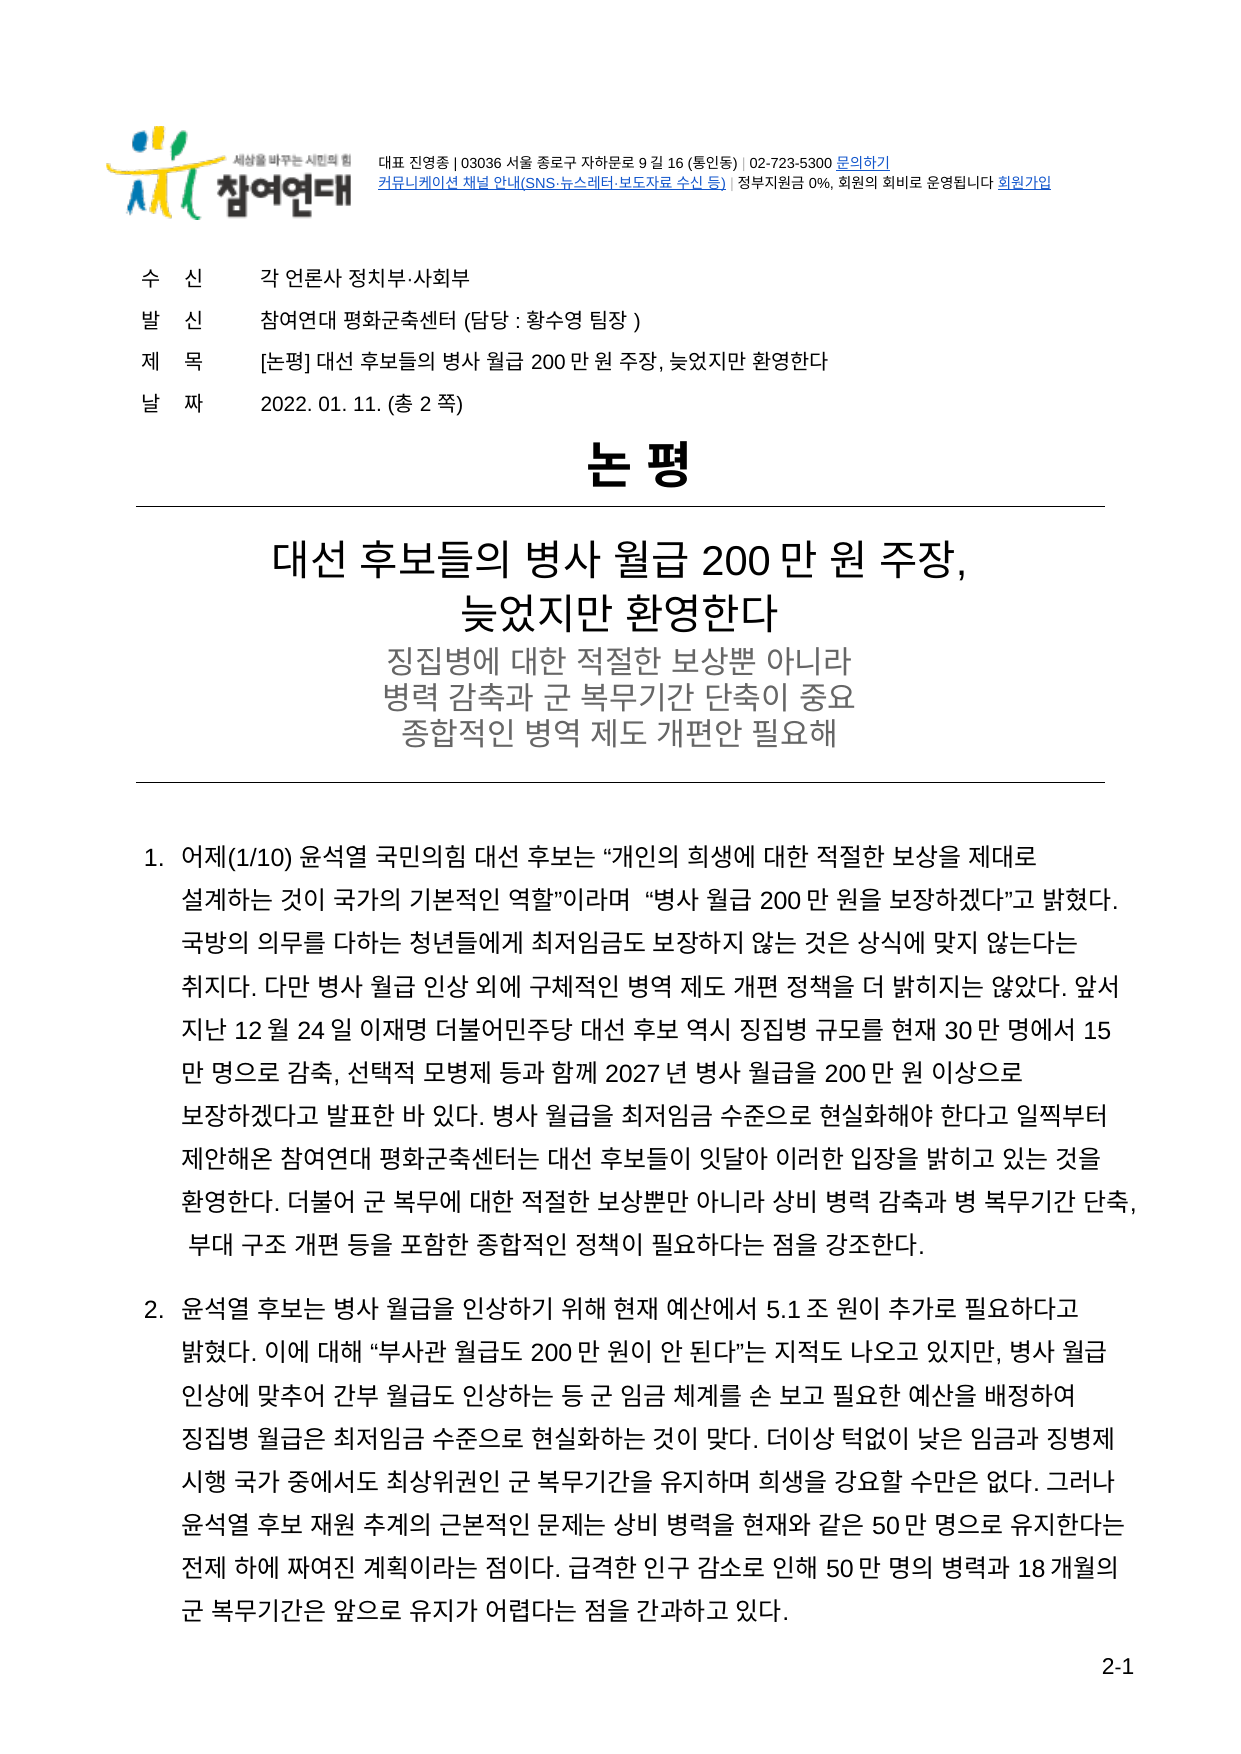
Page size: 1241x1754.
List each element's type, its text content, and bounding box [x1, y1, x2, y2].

table_header 대표 진영종 | 03036 서울 종로구 자하문로 9길 16 (통인동) | 02-723-5300 문의하기 커뮤니케이션 채널 안내(SNS·뉴스레터·보도자료 수신 등) | 정부지원금 0%, 회원의 회비로 운영됩니다 회원가입 [378, 115, 1161, 232]
list 윤석열 후보는 병사 월급을 인상하기 위해 현재 예산에서 5.1조 원이 추가로 필요하다고 밝혔다. 이에 대해 “부사관 월급도 200만 원이 안 된다”는 지적도 나오고 있지만, 병사 월급 인상에 맞추어 간부 월급도 인상하는 등 군 임금 체계를 손 보고 필요한 예산을 배정하여 징집병 월급은 최저임금 수준으로 현실화하는 것이 맞다. 더이상 턱없이 낮은 임금과 징병제 시행 국가 중에서도 최상위권인 군 복무기간을 유지하며 희생을 강요할 수만은 없다. 그러나 윤석열 후보 재원 추계의 근본적인 문제는 상비 병력을 현재와 같은 50만 명으로 유지한다는 전제 하에 짜여진 계획이라는 점이다. 급격한 인구 감소로 인해 50만 명의 병력과 18개월의 군 복무기간은 앞으로 유지가 어렵다는 점을 간과하고 있다. [144, 1295, 1134, 1626]
table_cell [논평] 대선 후보들의 병사 월급 200만 원 주장, 늦었지만 환영한다 [255, 341, 1104, 383]
table_cell 발 신 [136, 300, 254, 341]
table_cell 제 목 [136, 341, 254, 383]
table_cell 논 평 [136, 425, 1104, 506]
table_cell 2022. 01. 11. (총 2 쪽) [255, 383, 1104, 424]
table_cell 참여연대 평화군축센터 (담당 : 황수영 팀장 ) [255, 300, 1104, 341]
table_header [106, 115, 378, 232]
table_header 각 언론사 정치부·사회부 [255, 258, 1104, 299]
table_header 수 신 [136, 258, 254, 299]
picture [106, 126, 351, 220]
list 어제(1/10) 윤석열 국민의힘 대선 후보는 “개인의 희생에 대한 적절한 보상을 제대로 설계하는 것이 국가의 기본적인 역할”이라며 “병사 월급 200만 원을 보장하겠다”고 밝혔다. 국방의 의무를 다하는 청년들에게 최저임금도 보장하지 않는 것은 상식에 맞지 않는다는 취지다. 다만 병사 월급 인상 외에 구체적인 병역 제도 개편 정책을 더 밝히지는 않았다. 앞서 지난 12월 24일 이재명 더불어민주당 대선 후보 역시 징집병 규모를 현재 30만 명에서 15만 명으로 감축, 선택적 모병제 등과 함께 2027년 병사 월급을 200만 원 이상으로 보장하겠다고 발표한 바 있다. 병사 월급을 최저임금 수준으로 현실화해야 한다고 일찍부터 제안해온 참여연대 평화군축센터는 대선 후보들이 잇달아 이러한 입장을 밝히고 있는 것을 환영한다. 더불어 군 복무에 대한 적절한 보상뿐만 아니라 상비 병력 감축과 병 복무기간 단축, 부대 구조 개편 등을 포함한 종합적인 정책이 필요하다는 점을 강조한다. [144, 843, 1134, 1260]
table_cell 날 짜 [136, 383, 254, 424]
table_cell 대선 후보들의 병사 월급 200만 원 주장, 늦었지만 환영한다 징집병에 대한 적절한 보상뿐 아니라 병력 감축과 군 복무기간 단축이 중요 종합적인 병역 제도 개편안 필요해 [136, 507, 1104, 782]
